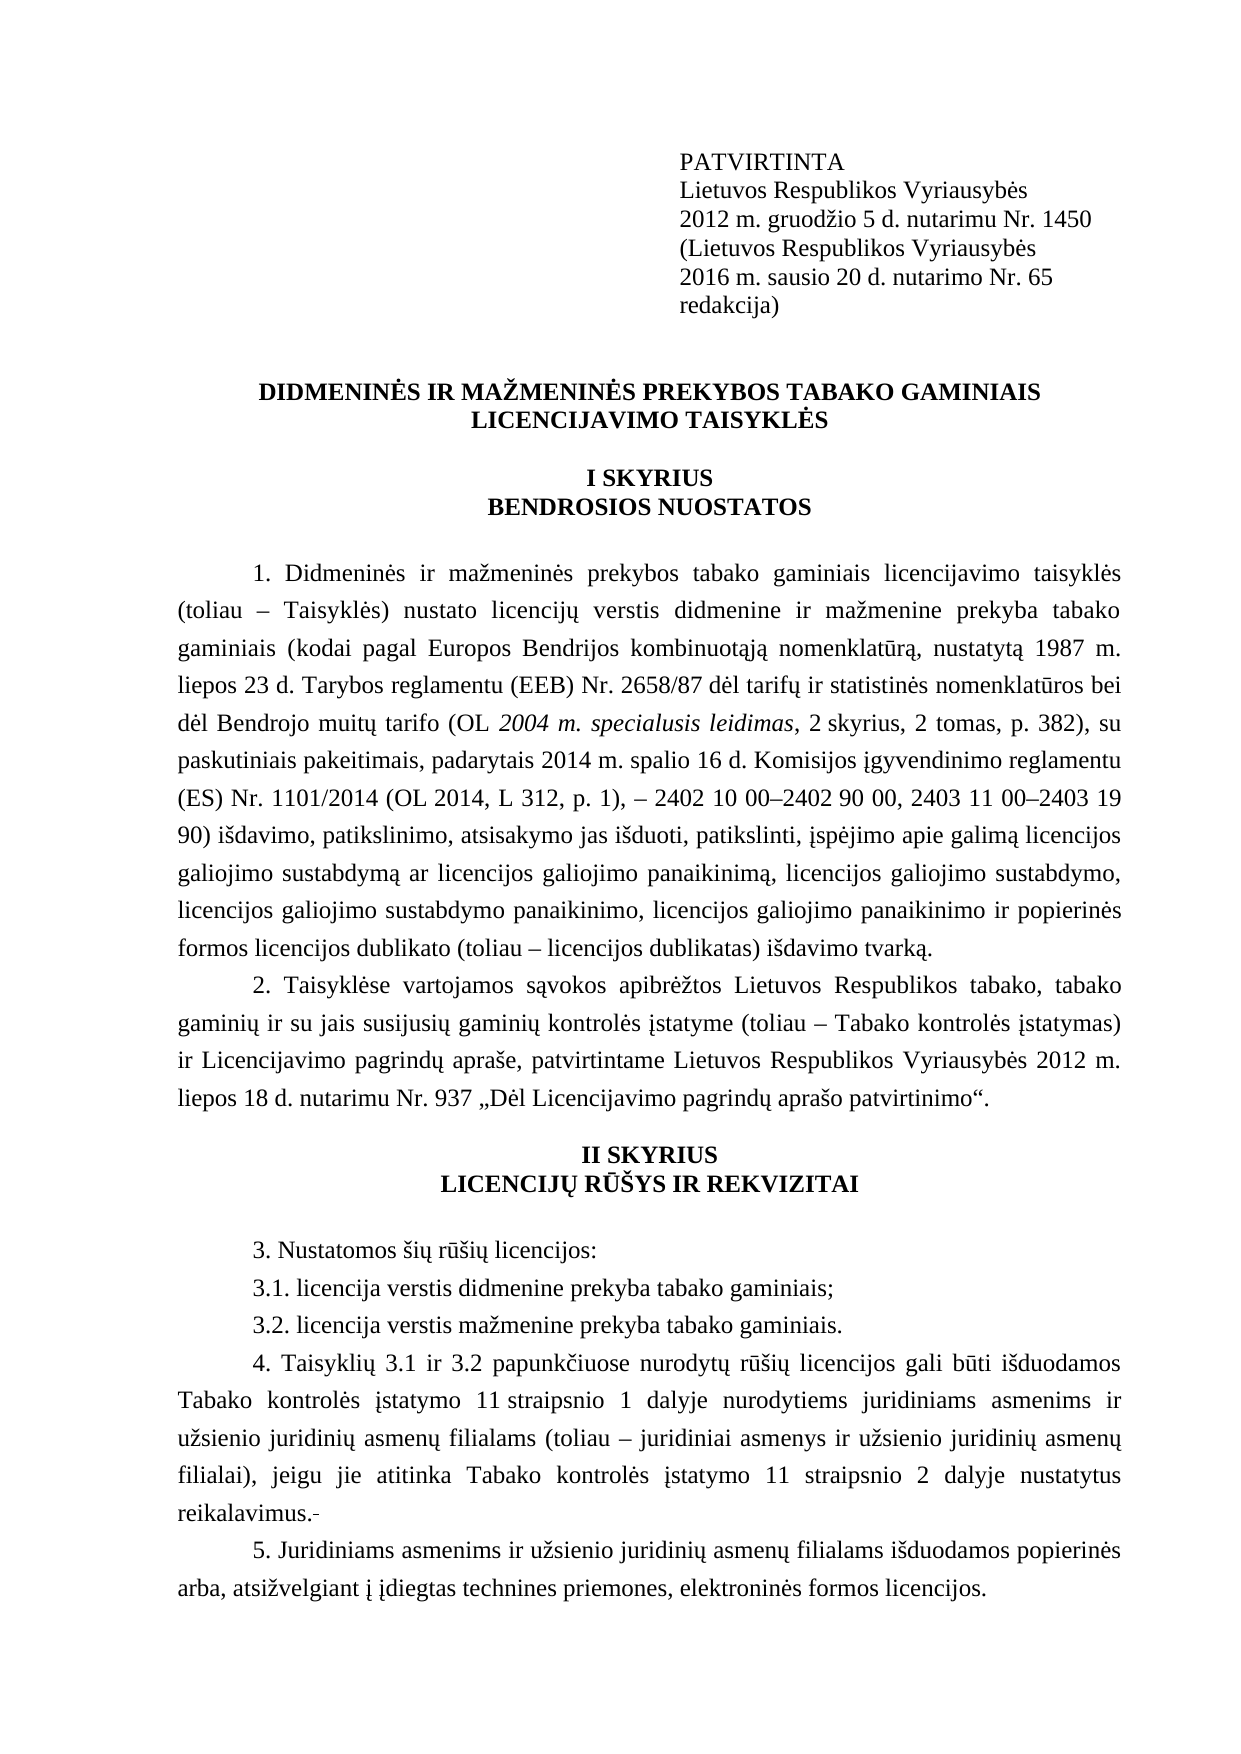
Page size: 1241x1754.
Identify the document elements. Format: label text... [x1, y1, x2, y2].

text Didmeninės IR Mažmeninės PREKYBOS TABAKO GAMINIAIS LICENCIJAVIMO TAISYKLĖS [177, 377, 1122, 434]
text PATVIRTINTA Lietuvos Respublikos Vyriausybės 2012 m. gruodžio 5 d. nutarimu Nr. 1450 (Lietuvos Respublikos Vyriausybės 2016 m. sausio 20 d. nutarimo Nr. 65 redakcija) [679, 147, 1122, 319]
text 3. Nustatomos šių rūšių licencijos: [177, 1227, 1122, 1264]
text 2. Taisyklėse vartojamos sąvokos apibrėžtos Lietuvos Respublikos tabako, tabako gaminių ir su jais susijusių gaminių kontrolės įstatyme (toliau – Tabako kontrolės įstatymas) ir Licencijavimo pagrindų apraše, patvirtintame Lietuvos Respublikos Vyriausybės 2012 m. liepos 18 d. nutarimu Nr. 937 „Dėl Licencijavimo pagrindų aprašo patvirtinimo“. [177, 962, 1122, 1112]
text Bendrosios nuostatos [177, 492, 1122, 521]
text I skyrius [177, 463, 1122, 492]
text LICENCIJų RŪŠYS IR REKVIZITAI [177, 1169, 1122, 1198]
text 1. Didmeninės ir mažmeninės prekybos tabako gaminiais licencijavimo taisyklės (toliau – Taisyklės) nustato licencijų verstis didmenine ir mažmenine prekyba tabako gaminiais (kodai pagal Europos Bendrijos kombinuotąją nomenklatūrą, nustatytą 1987 m. liepos 23 d. Tarybos reglamentu (EEB) Nr. 2658/87 dėl tarifų ir statistinės nomenklatūros bei dėl Bendrojo muitų tarifo (OL 2004 m. specialusis leidimas, 2 skyrius, 2 tomas, p. 382), su paskutiniais pakeitimais, padarytais 2014 m. spalio 16 d. Komisijos įgyvendinimo reglamentu (ES) Nr. 1101/2014 (OL 2014, L 312, p. 1), – 2402 10 00–2402 90 00, 2403 11 00–2403 19 90) išdavimo, patikslinimo, atsisakymo jas išduoti, patikslinti, įspėjimo apie galimą licencijos galiojimo sustabdymą ar licencijos galiojimo panaikinimą, licencijos galiojimo sustabdymo, licencijos galiojimo sustabdymo panaikinimo, licencijos galiojimo panaikinimo ir popierinės formos licencijos dublikato (toliau – licencijos dublikatas) išdavimo tvarką. [177, 549, 1122, 962]
text II SKYRIUS [177, 1141, 1122, 1169]
text 4. Taisyklių 3.1 ir 3.2 papunkčiuose nurodytų rūšių licencijos gali būti išduodamos Tabako kontrolės įstatymo 11 straipsnio 1 dalyje nurodytiems juridiniams asmenims ir užsienio juridinių asmenų filialams (toliau – juridiniai asmenys ir užsienio juridinių asmenų filialai), jeigu jie atitinka Tabako kontrolės įstatymo 11 straipsnio 2 dalyje nustatytus reikalavimus. [177, 1339, 1122, 1527]
text 5. Juridiniams asmenims ir užsienio juridinių asmenų filialams išduodamos popierinės arba, atsižvelgiant į įdiegtas technines priemones, elektroninės formos licencijos. [177, 1527, 1122, 1602]
text 3.1. licencija verstis didmenine prekyba tabako gaminiais; [177, 1264, 1122, 1302]
text 3.2. licencija verstis mažmenine prekyba tabako gaminiais. [177, 1302, 1122, 1339]
